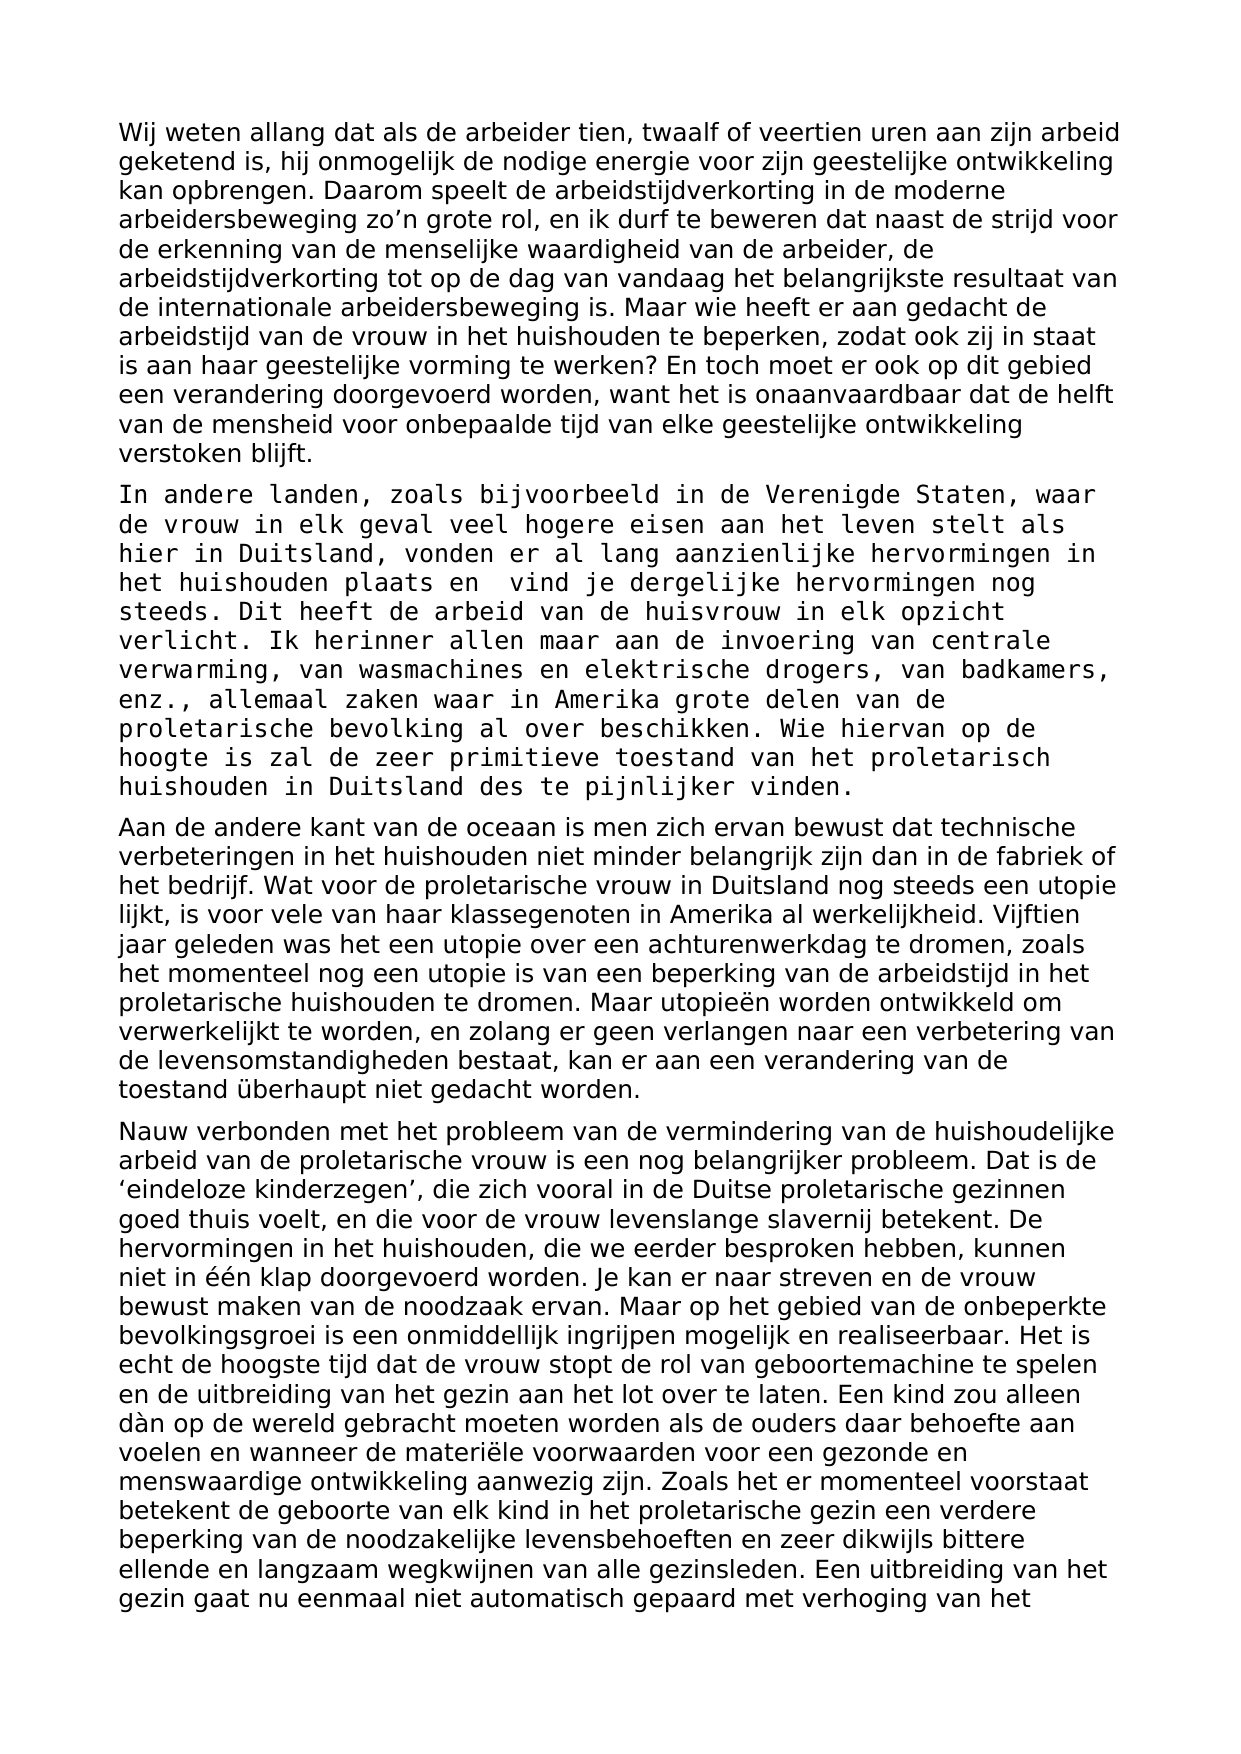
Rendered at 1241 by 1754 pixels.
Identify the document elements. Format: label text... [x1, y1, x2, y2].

text In andere landen, zoals bijvoorbeeld in de Verenigde Staten, waar de vrouw in elk geval veel hogere eisen aan het leven stelt als hier in Duitsland, vonden er al lang aanzienlijke hervormingen in het huishouden plaats en vind je dergelijke hervormingen nog steeds. Dit heeft de arbeid van de huisvrouw in elk opzicht verlicht. Ik herinner allen maar aan de invoering van centrale verwarming, van wasmachines en elektrische drogers, van badkamers, enz., allemaal zaken waar in Amerika grote delen van de proletarische bevolking al over beschikken. Wie hiervan op de hoogte is zal de zeer primitieve toestand van het proletarisch huishouden in Duitsland des te pijnlijker vinden. [118, 481, 1122, 801]
text Nauw verbonden met het probleem van de vermindering van de huishoudelijke arbeid van de proletarische vrouw is een nog belangrijker probleem. Dat is de ‘eindeloze kinderzegen’, die zich vooral in de Duitse proletarische gezinnen goed thuis voelt, en die voor de vrouw levenslange slavernij betekent. De hervormingen in het huishouden, die we eerder besproken hebben, kunnen niet in één klap doorgevoerd worden. Je kan er naar streven en de vrouw bewust maken van de noodzaak ervan. Maar op het gebied van de onbeperkte bevolkingsgroei is een onmiddellijk ingrijpen mogelijk en realiseerbaar. Het is echt de hoogste tijd dat de vrouw stopt de rol van geboortemachine te spelen en de uitbreiding van het gezin aan het lot over te laten. Een kind zou alleen dàn op de wereld gebracht moeten worden als de ouders daar behoefte aan voelen en wanneer de materiële voorwaarden voor een gezonde en menswaardige ontwikkeling aanwezig zijn. Zoals het er momenteel voorstaat betekent de geboorte van elk kind in het proletarische gezin een verdere beperking van de noodzakelijke levensbehoeften en zeer dikwijls bittere ellende en langzaam wegkwijnen van alle gezinsleden. Een uitbreiding van het gezin gaat nu eenmaal niet automatisch gepaard met verhoging van het [118, 1117, 1122, 1613]
text Wij weten allang dat als de arbeider tien, twaalf of veertien uren aan zijn arbeid geketend is, hij onmogelijk de nodige energie voor zijn geestelijke ontwikkeling kan opbrengen. Daarom speelt de arbeidstijdverkorting in de moderne arbeidersbeweging zo’n grote rol, en ik durf te beweren dat naast de strijd voor de erkenning van de menselijke waardigheid van de arbeider, de arbeidstijdverkorting tot op de dag van vandaag het belangrijkste resultaat van de internationale arbeidersbeweging is. Maar wie heeft er aan gedacht de arbeidstijd van de vrouw in het huishouden te beperken, zodat ook zij in staat is aan haar geestelijke vorming te werken? En toch moet er ook op dit gebied een verandering doorgevoerd worden, want het is onaanvaardbaar dat de helft van de mensheid voor onbepaalde tijd van elke geestelijke ontwikkeling verstoken blijft. [118, 118, 1122, 468]
text Aan de andere kant van de oceaan is men zich ervan bewust dat technische verbeteringen in het huishouden niet minder belangrijk zijn dan in de fabriek of het bedrijf. Wat voor de proletarische vrouw in Duitsland nog steeds een utopie lijkt, is voor vele van haar klassegenoten in Amerika al werkelijkheid. Vijftien jaar geleden was het een utopie over een achturenwerkdag te dromen, zoals het momenteel nog een utopie is van een beperking van de arbeidstijd in het proletarische huishouden te dromen. Maar utopieën worden ontwikkeld om verwerkelijkt te worden, en zolang er geen verlangen naar een verbetering van de levensomstandigheden bestaat, kan er aan een verandering van de toestand überhaupt niet gedacht worden. [118, 813, 1122, 1105]
